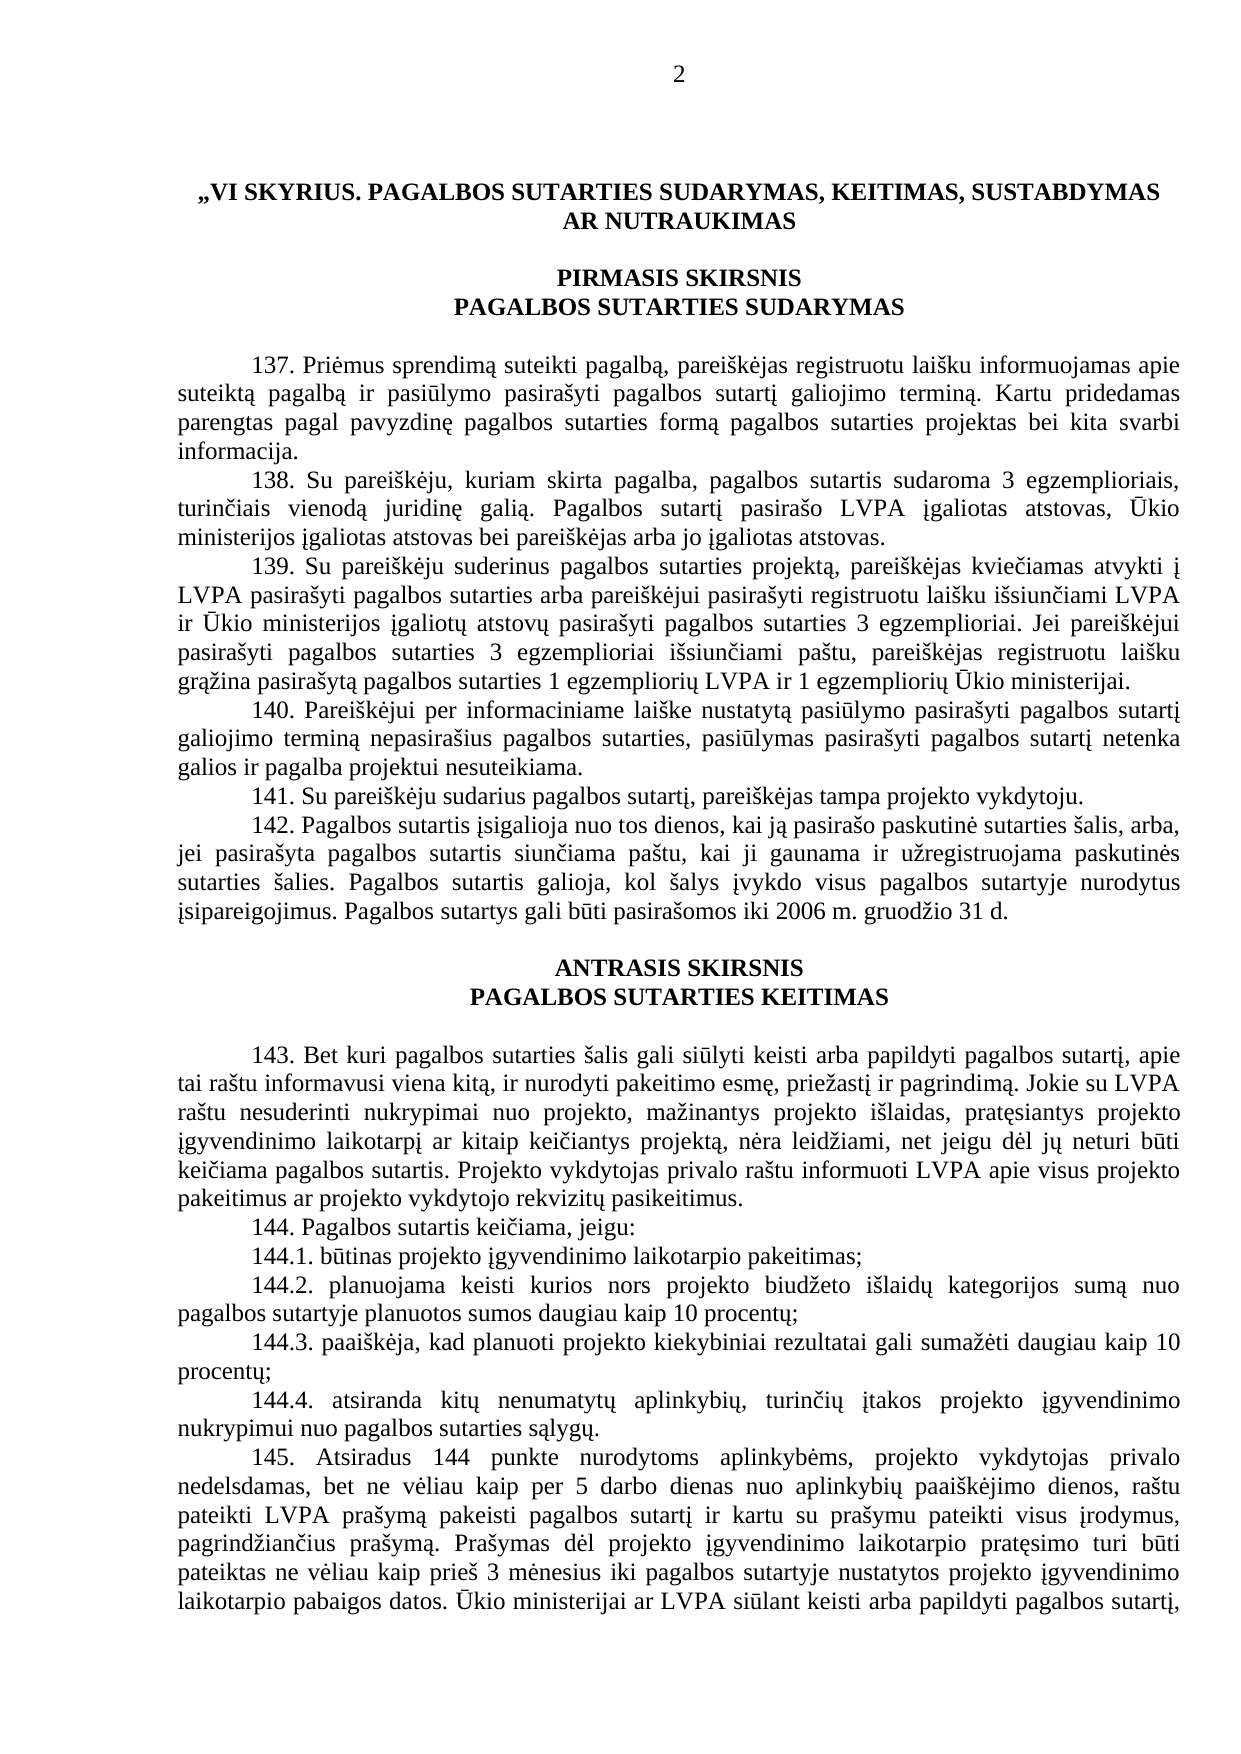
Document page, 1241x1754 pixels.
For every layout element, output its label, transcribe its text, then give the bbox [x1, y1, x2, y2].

text 144.2. planuojama keisti kurios nors projekto biudžeto išlaidų kategorijos sumą nuo pagalbos sutartyje planuotos sumos daugiau kaip 10 procentų; [177, 1270, 1181, 1327]
text 145. Atsiradus 144 punkte nurodytoms aplinkybėms, projekto vykdytojas privalo nedelsdamas, bet ne vėliau kaip per 5 darbo dienas nuo aplinkybių paaiškėjimo dienos, raštu pateikti LVPA prašymą pakeisti pagalbos sutartį ir kartu su prašymu pateikti visus įrodymus, pagrindžiančius prašymą. Prašymas dėl projekto įgyvendinimo laikotarpio pratęsimo turi būti pateiktas ne vėliau kaip prieš 3 mėnesius iki pagalbos sutartyje nustatytos projekto įgyvendinimo laikotarpio pabaigos datos. Ūkio ministerijai ar LVPA siūlant keisti arba papildyti pagalbos sutartį, [177, 1442, 1181, 1615]
text antrasis skirsnis [177, 953, 1181, 982]
text 138. Su pareiškėju, kuriam skirta pagalba, pagalbos sutartis sudaroma 3 egzemplioriais, turinčiais vienodą juridinę galią. Pagalbos sutartį pasirašo LVPA įgaliotas atstovas, Ūkio ministerijos įgaliotas atstovas bei pareiškėjas arba jo įgaliotas atstovas. [177, 465, 1181, 551]
text 143. Bet kuri pagalbos sutarties šalis gali siūlyti keisti arba papildyti pagalbos sutartį, apie tai raštu informavusi viena kitą, ir nurodyti pakeitimo esmę, priežastį ir pagrindimą. Jokie su LVPA raštu nesuderinti nukrypimai nuo projekto, mažinantys projekto išlaidas, pratęsiantys projekto įgyvendinimo laikotarpį ar kitaip keičiantys projektą, nėra leidžiami, net jeigu dėl jų neturi būti keičiama pagalbos sutartis. Projekto vykdytojas privalo raštu informuoti LVPA apie visus projekto pakeitimus ar projekto vykdytojo rekvizitų pasikeitimus. [177, 1040, 1181, 1212]
text 144.4. atsiranda kitų nenumatytų aplinkybių, turinčių įtakos projekto įgyvendinimo nukrypimui nuo pagalbos sutarties sąlygų. [177, 1385, 1181, 1442]
text 139. Su pareiškėju suderinus pagalbos sutarties projektą, pareiškėjas kviečiamas atvykti į LVPA pasirašyti pagalbos sutarties arba pareiškėjui pasirašyti registruotu laišku išsiunčiami LVPA ir Ūkio ministerijos įgaliotų atstovų pasirašyti pagalbos sutarties 3 egzemplioriai. Jei pareiškėjui pasirašyti pagalbos sutarties 3 egzemplioriai išsiunčiami paštu, pareiškėjas registruotu laišku grąžina pasirašytą pagalbos sutarties 1 egzempliorių LVPA ir 1 egzempliorių Ūkio ministerijai. [177, 551, 1181, 695]
text Pagalbos SUTARTIES SUDARYMAS [177, 292, 1181, 321]
text 140. Pareiškėjui per informaciniame laiške nustatytą pasiūlymo pasirašyti pagalbos sutartį galiojimo terminą nepasirašius pagalbos sutarties, pasiūlymas pasirašyti pagalbos sutartį netenka galios ir pagalba projektui nesuteikiama. [177, 695, 1181, 781]
text 144.3. paaiškėja, kad planuoti projekto kiekybiniai rezultatai gali sumažėti daugiau kaip 10 procentų; [177, 1327, 1181, 1385]
text 137. Priėmus sprendimą suteikti pagalbą, pareiškėjas registruotu laišku informuojamas apie suteiktą pagalbą ir pasiūlymo pasirašyti pagalbos sutartį galiojimo terminą. Kartu pridedamas parengtas pagal pavyzdinę pagalbos sutarties formą pagalbos sutarties projektas bei kita svarbi informacija. [177, 350, 1181, 465]
text 142. Pagalbos sutartis įsigalioja nuo tos dienos, kai ją pasirašo paskutinė sutarties šalis, arba, jei pasirašyta pagalbos sutartis siunčiama paštu, kai ji gaunama ir užregistruojama paskutinės sutarties šalies. Pagalbos sutartis galioja, kol šalys įvykdo visus pagalbos sutartyje nurodytus įsipareigojimus. Pagalbos sutartys gali būti pasirašomos iki 2006 m. gruodžio 31 d. [177, 810, 1181, 925]
text 144.1. būtinas projekto įgyvendinimo laikotarpio pakeitimas; [177, 1241, 1181, 1270]
text 144. Pagalbos sutartis keičiama, jeigu: [177, 1212, 1181, 1241]
text 141. Su pareiškėju sudarius pagalbos sutartį, pareiškėjas tampa projekto vykdytoju. [177, 781, 1181, 810]
text Pagalbos SUTARTIES keitimas [177, 982, 1181, 1011]
text pirmasis skirsnis [177, 263, 1181, 292]
text „VI skyrius. Pagalbos SUTARTIES SUDARYMAS, keitimas, sustabdymas ar nutraukimas [177, 177, 1181, 235]
